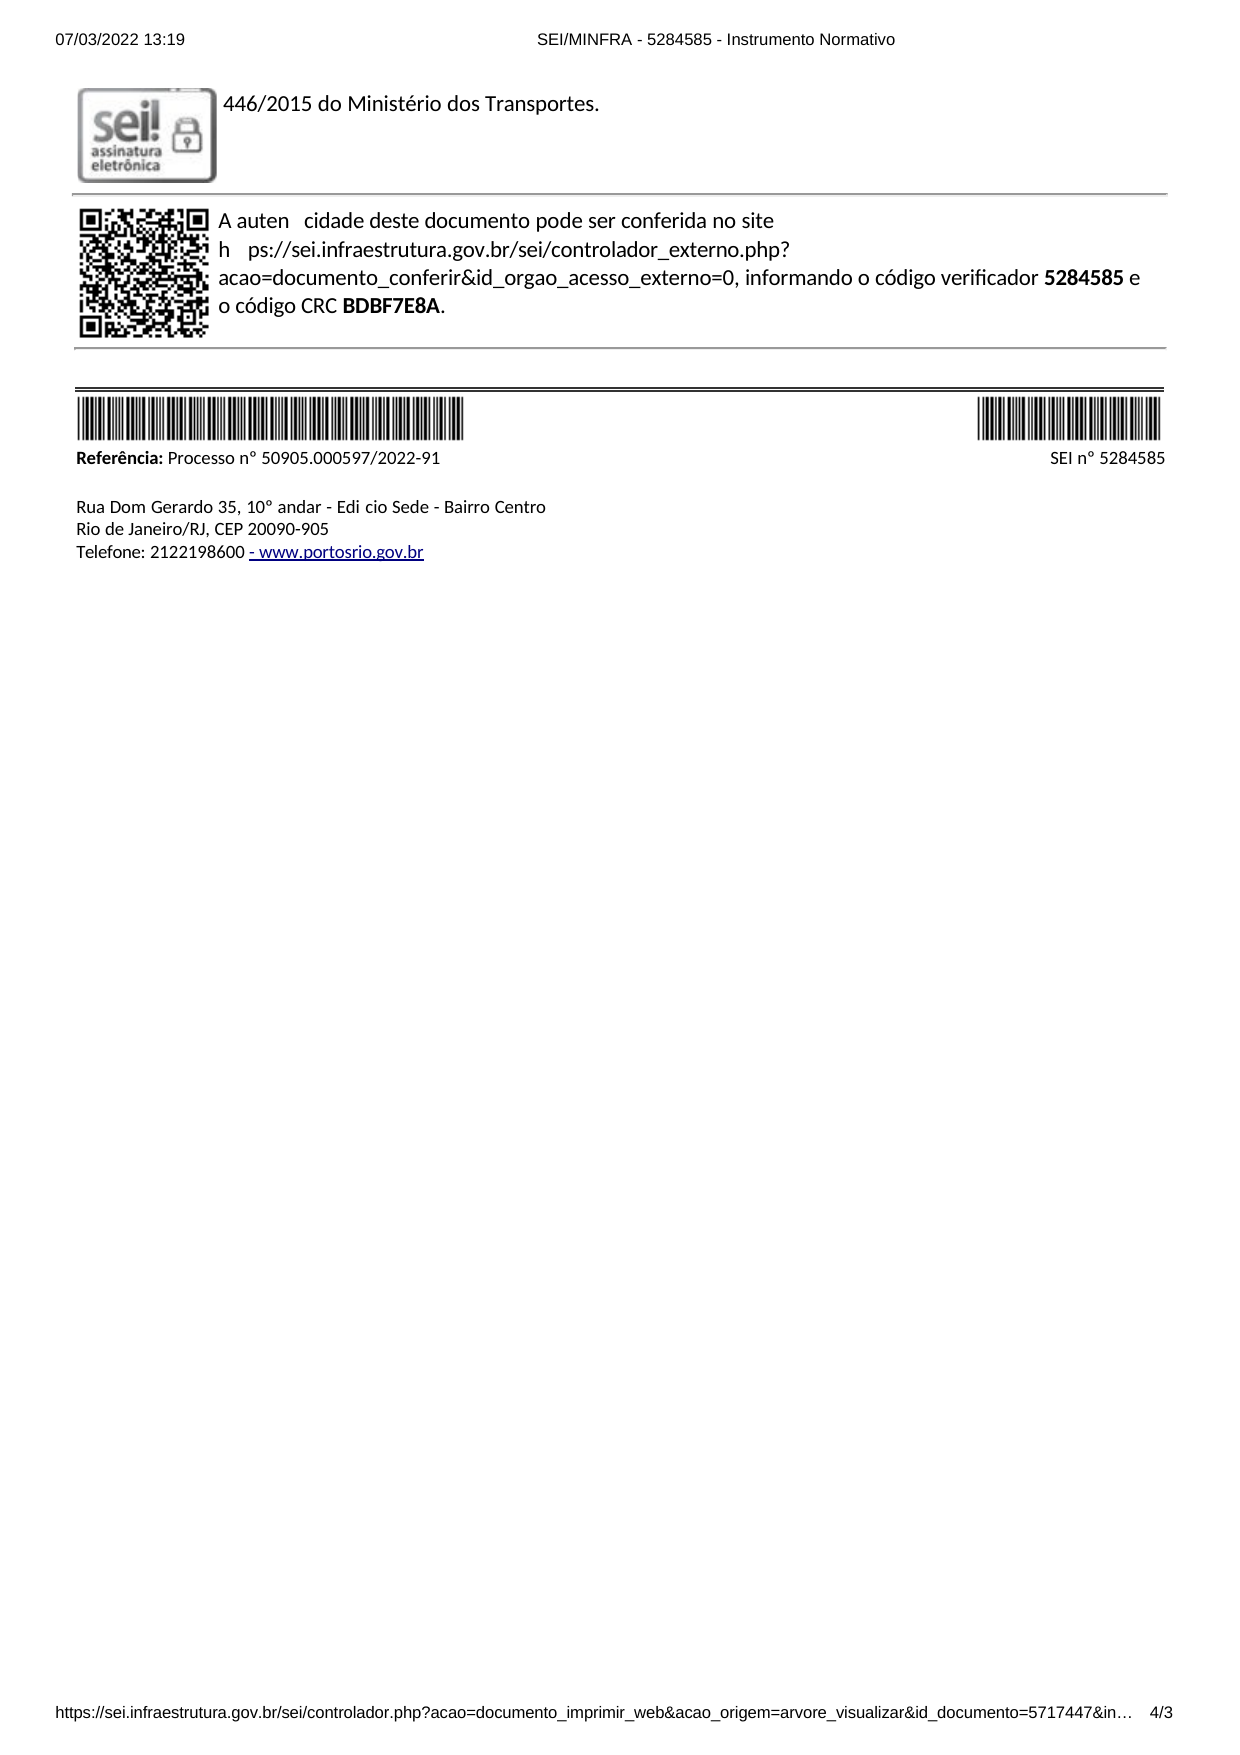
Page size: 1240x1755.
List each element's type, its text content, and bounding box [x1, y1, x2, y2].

text Referência: Processo nº 50905.000597/2022-91 SEI nº 5284585 [76, 446, 1196, 469]
text Telefone: 2122198600 - www.portosrio.gov.br [76, 540, 1196, 563]
text Rua Dom Gerardo 35, 10º andar - Edi cio Sede - Bairro Centro Rio de Janeiro/RJ, CEP 20090-905 [76, 496, 568, 540]
text 446/2015 do Ministério dos Transportes. [223, 89, 1196, 117]
